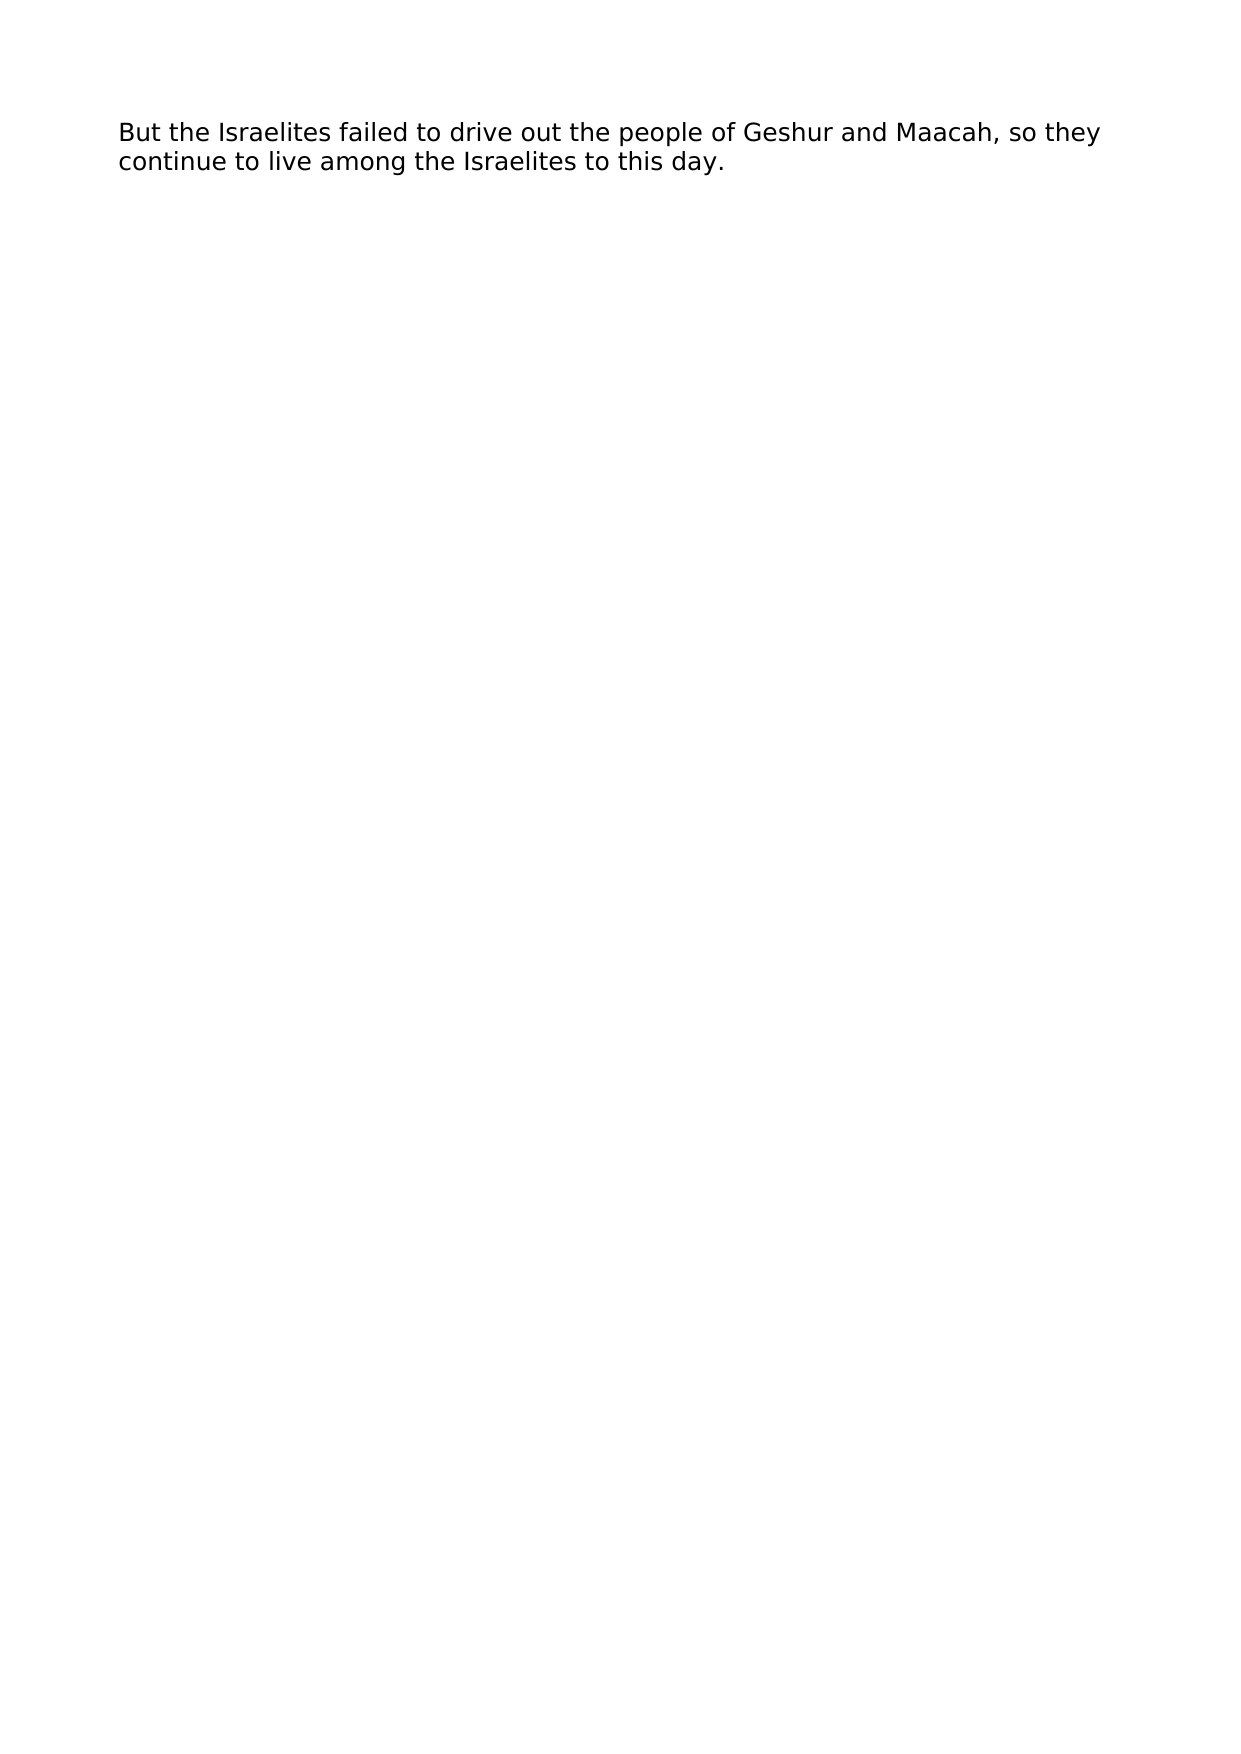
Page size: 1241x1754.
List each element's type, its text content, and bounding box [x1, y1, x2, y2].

text But the Israelites failed to drive out the people of Geshur and Maacah, so they continue to live among the Israelites to this day. [118, 118, 1122, 176]
